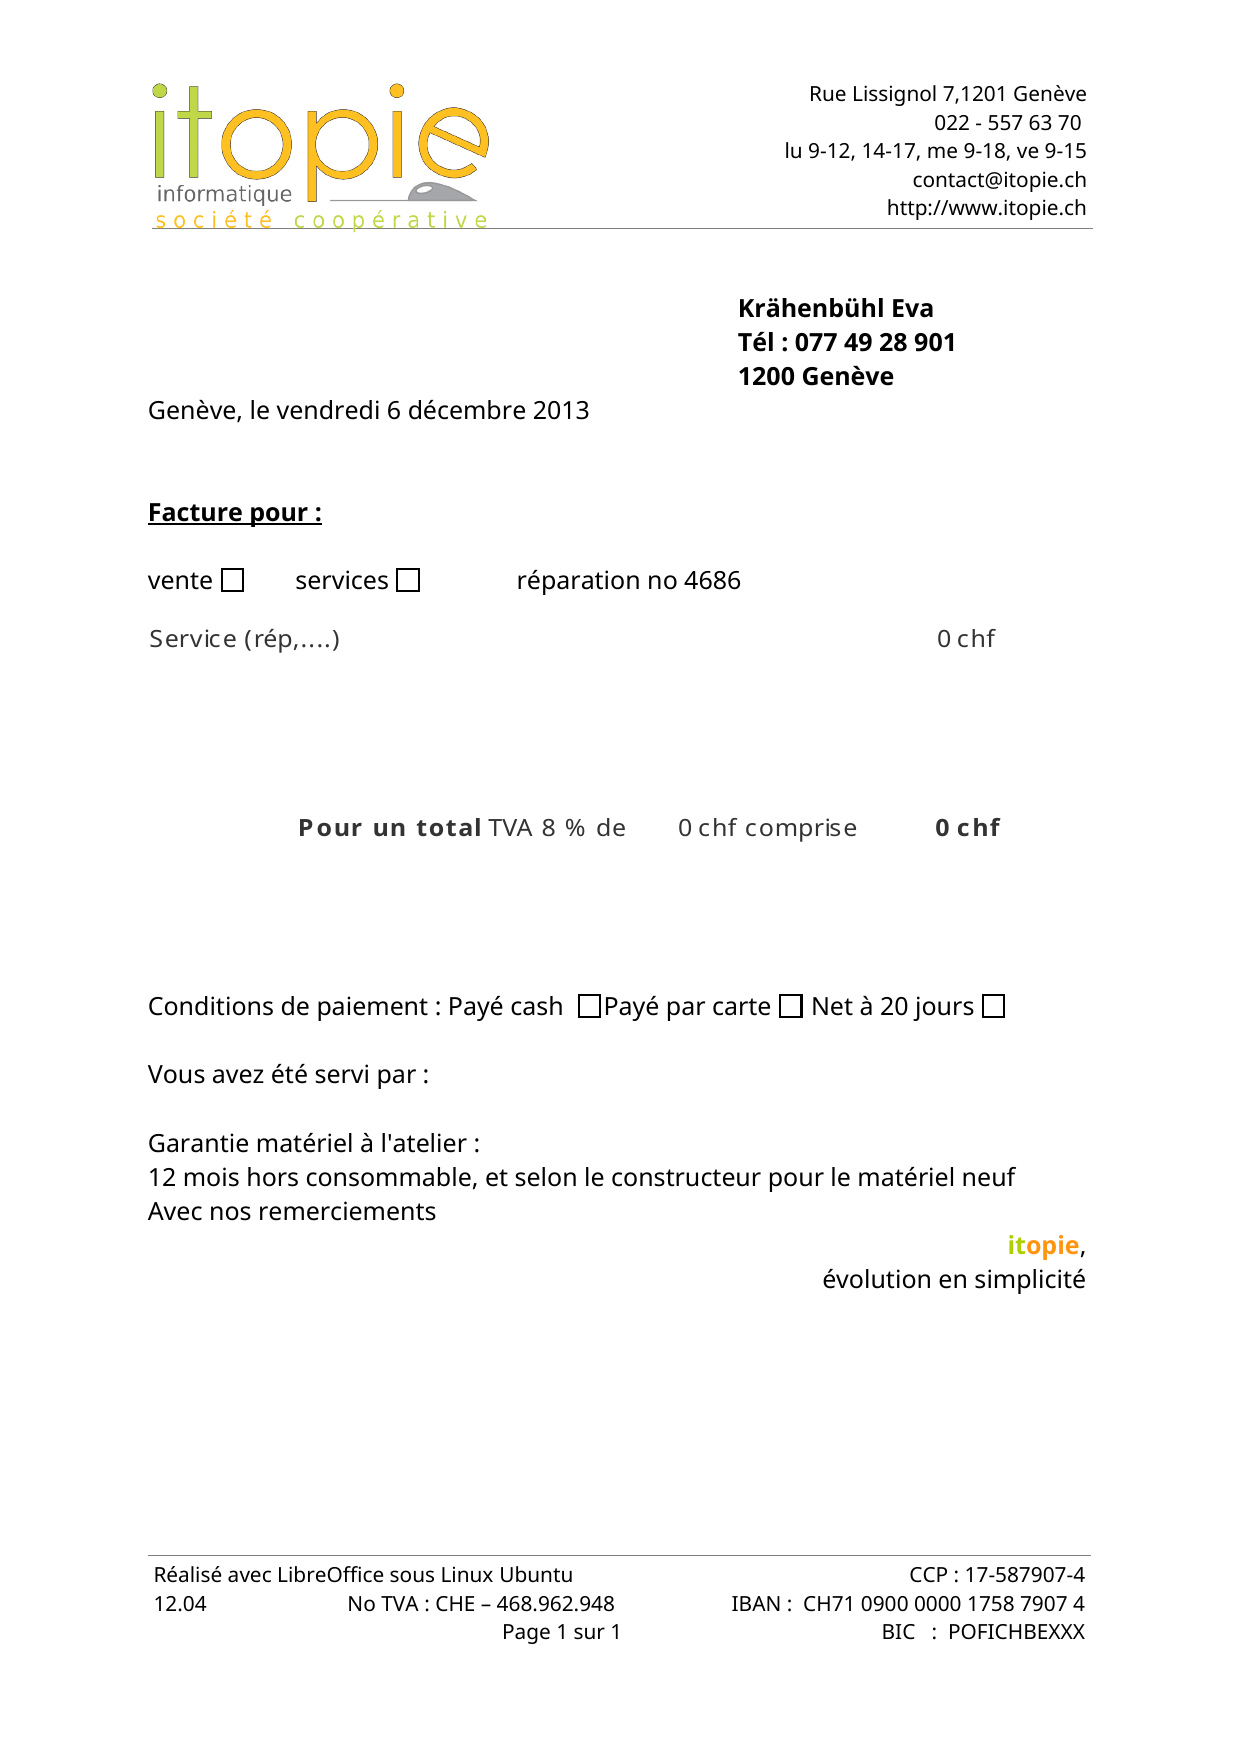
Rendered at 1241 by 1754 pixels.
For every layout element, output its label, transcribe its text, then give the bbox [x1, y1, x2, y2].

text itopie, [148, 1227, 1093, 1262]
text Avec nos remerciements [148, 1193, 1093, 1227]
text Genève, le vendredi 6 décembre 2013 [148, 392, 1093, 427]
text 1200 Genève [148, 358, 1093, 392]
text Facture pour : [148, 495, 1093, 529]
text Conditions de paiement : Payé cash Payé par carte Net à 20 jours [148, 989, 1093, 1023]
text Tél : 077 49 28 901 [148, 324, 1093, 358]
picture [138, 72, 500, 244]
text Garantie matériel à l'atelier : [148, 1125, 1093, 1159]
text Vous avez été servi par : [148, 1057, 1093, 1091]
text 12 mois hors consommable, et selon le constructeur pour le matériel neuf [148, 1159, 1093, 1193]
text Krähenbühl Eva [148, 290, 1093, 324]
text vente services réparation no 4686 [148, 563, 1093, 597]
text évolution en simplicité [148, 1262, 1093, 1296]
